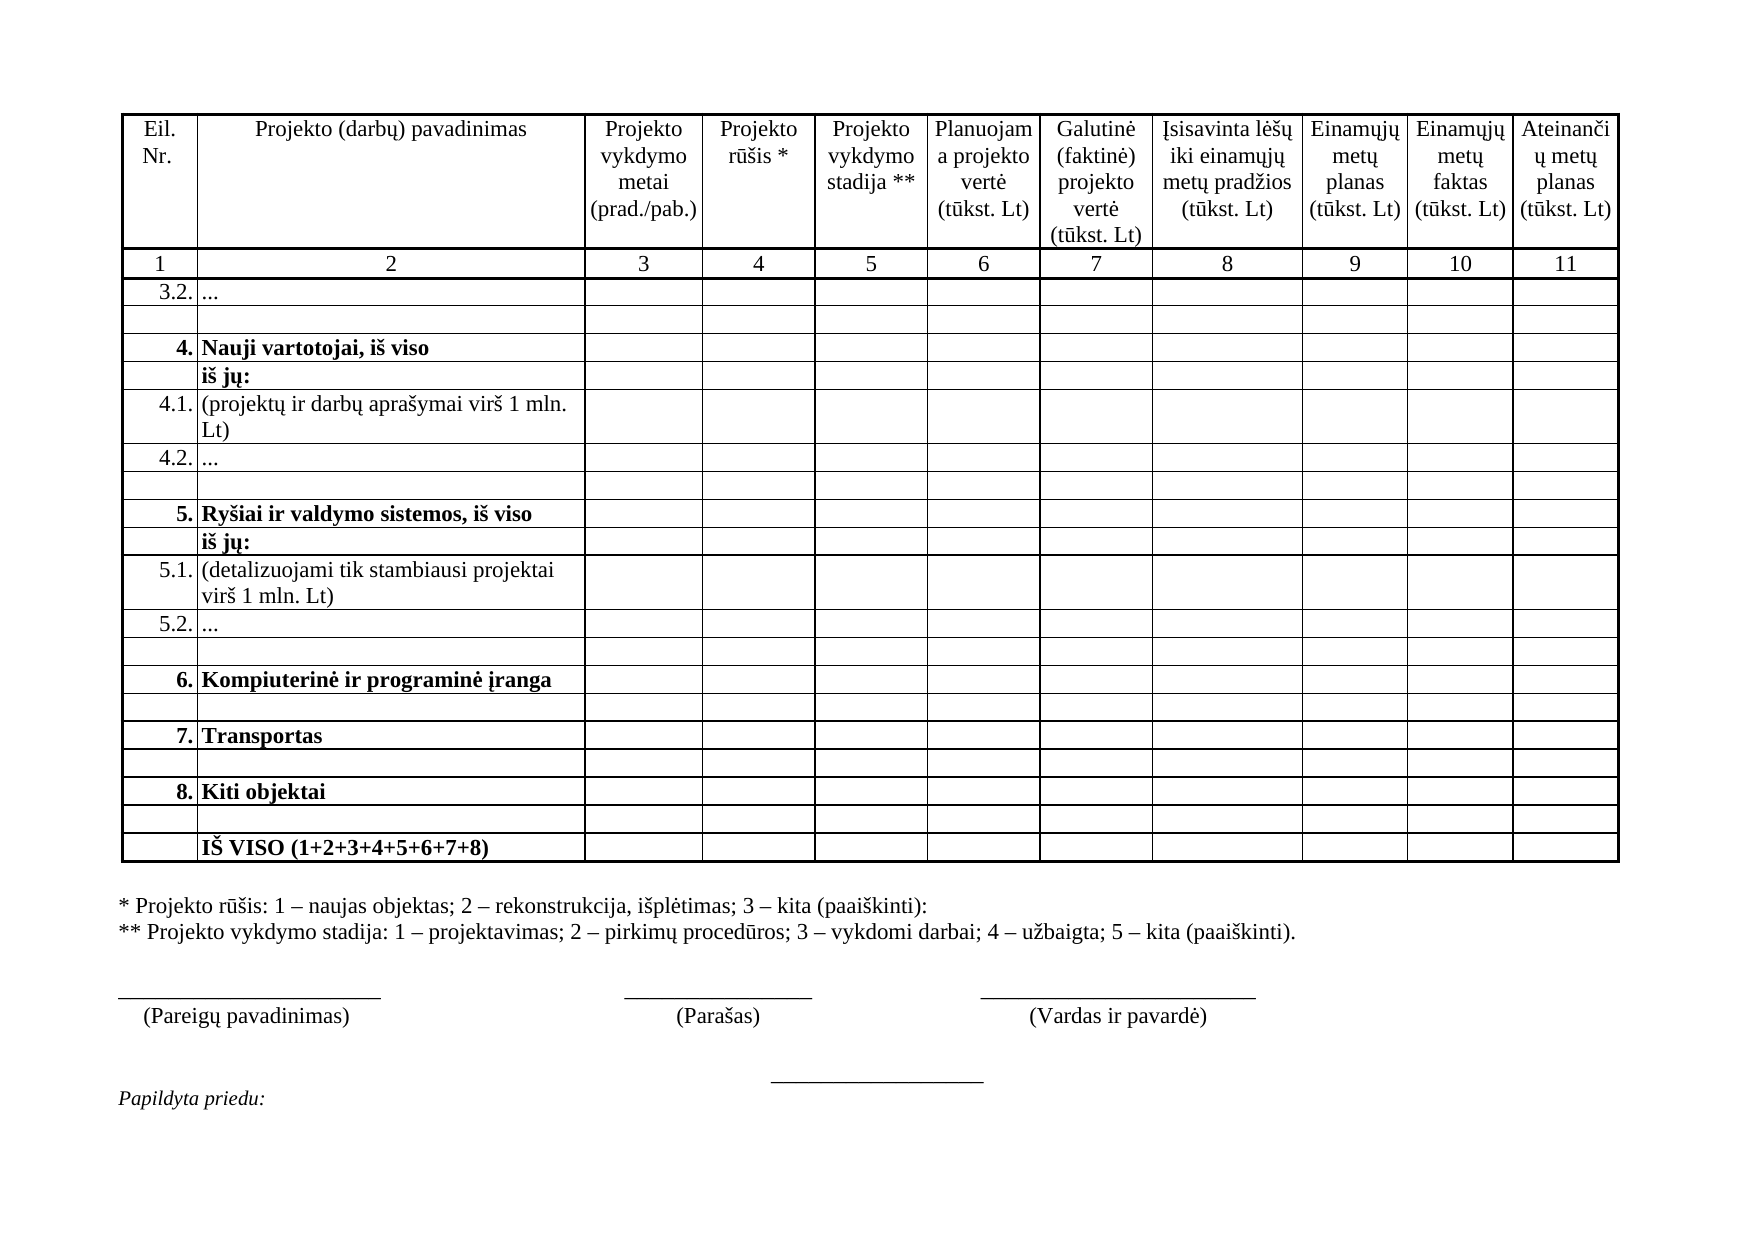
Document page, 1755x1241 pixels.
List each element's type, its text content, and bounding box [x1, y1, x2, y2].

table_cell [1153, 694, 1302, 720]
table_cell [586, 390, 702, 443]
table_cell [703, 778, 814, 804]
table_cell [1408, 280, 1512, 305]
table_cell [703, 638, 814, 664]
table_cell [928, 528, 1039, 554]
table_cell Kompiuterinė ir programinė įranga [198, 666, 584, 692]
table_cell [1514, 638, 1617, 664]
table_cell [1303, 306, 1407, 333]
table_cell [928, 750, 1039, 776]
table_cell 5. [124, 500, 197, 526]
table_cell [928, 472, 1039, 498]
table_cell [816, 834, 927, 860]
table_cell [1041, 610, 1152, 637]
table_cell [1041, 778, 1152, 804]
table_cell [816, 610, 927, 637]
text * Projekto rūšis: 1 – naujas objektas; 2 – rekonstrukcija, išplėtimas; 3 – kita (paaiškinti): [118, 892, 1636, 918]
table_cell [928, 280, 1039, 305]
table_cell [816, 444, 927, 471]
table_cell [586, 528, 702, 554]
table_cell [928, 444, 1039, 471]
table_header Einamųjų metų faktas (tūkst. Lt) [1408, 116, 1512, 247]
table_cell [703, 750, 814, 776]
table_cell [928, 806, 1039, 832]
table_cell [1041, 306, 1152, 333]
table_cell [1514, 362, 1617, 388]
table_cell [928, 610, 1039, 637]
table_cell [703, 334, 814, 361]
table_cell [1408, 334, 1512, 361]
table_cell [1408, 362, 1512, 388]
table_cell [928, 666, 1039, 692]
table_cell [1153, 806, 1302, 832]
table_cell [1408, 834, 1512, 860]
table_cell 8 [1153, 250, 1302, 277]
table_cell [1153, 334, 1302, 361]
table_cell [1514, 806, 1617, 832]
table_cell [1041, 390, 1152, 443]
table_cell [1408, 556, 1512, 609]
table_cell [816, 666, 927, 692]
table_cell [586, 500, 702, 526]
table_cell [1153, 666, 1302, 692]
table_cell ... [198, 280, 584, 305]
table_cell 3 [586, 250, 702, 277]
table_cell [816, 390, 927, 443]
table_cell 7 [1041, 250, 1152, 277]
table_cell [1153, 528, 1302, 554]
table_cell [1153, 444, 1302, 471]
table_cell [586, 694, 702, 720]
table_cell Transportas [198, 722, 584, 748]
table_cell [586, 472, 702, 498]
table_cell [816, 806, 927, 832]
table_cell [1153, 390, 1302, 443]
table_cell [816, 306, 927, 333]
table_cell [703, 500, 814, 526]
table_cell [1153, 500, 1302, 526]
text _________________ [118, 1057, 1636, 1086]
table_cell ... [198, 610, 584, 637]
table_cell [1153, 362, 1302, 388]
table_cell [1041, 722, 1152, 748]
table_cell [928, 722, 1039, 748]
table_cell [1041, 500, 1152, 526]
table_cell 2 [198, 250, 584, 277]
table_cell [1153, 280, 1302, 305]
table_cell [1153, 722, 1302, 748]
table_cell [703, 694, 814, 720]
table_cell 5 [816, 250, 927, 277]
table_cell [703, 722, 814, 748]
table_cell [703, 390, 814, 443]
table_cell Ryšiai ir valdymo sistemos, iš viso [198, 500, 584, 526]
table_cell [586, 280, 702, 305]
table_cell [928, 694, 1039, 720]
table_cell [1514, 280, 1617, 305]
table_cell [124, 528, 197, 554]
table_cell [816, 500, 927, 526]
table_cell ... [198, 444, 584, 471]
table_cell [928, 362, 1039, 388]
table_cell 3.2. [124, 280, 197, 305]
table_cell [1408, 390, 1512, 443]
table_cell 11 [1514, 250, 1617, 277]
table_cell [1153, 834, 1302, 860]
table_cell [1303, 722, 1407, 748]
table_cell [124, 638, 197, 664]
table_cell [928, 390, 1039, 443]
table_cell (detalizuojami tik stambiausi projektai virš 1 mln. Lt) [198, 556, 584, 609]
table_cell 4.1. [124, 390, 197, 443]
table_cell [586, 666, 702, 692]
table_cell [586, 556, 702, 609]
table_cell [124, 834, 197, 860]
table_cell [1303, 472, 1407, 498]
table_cell [1514, 472, 1617, 498]
table_cell [586, 362, 702, 388]
table_cell 8. [124, 778, 197, 804]
table_cell [1041, 528, 1152, 554]
table_cell [1514, 694, 1617, 720]
table_cell [586, 806, 702, 832]
table_cell [1303, 638, 1407, 664]
table_cell [1514, 834, 1617, 860]
table_header Projekto rūšis * [703, 116, 814, 247]
table_cell [198, 472, 584, 498]
table_cell [928, 334, 1039, 361]
table_cell Kiti objektai [198, 778, 584, 804]
table_cell [198, 806, 584, 832]
table_cell 6. [124, 666, 197, 692]
table_cell [124, 306, 197, 333]
table_cell [1303, 444, 1407, 471]
table_cell [198, 638, 584, 664]
table_cell [1041, 666, 1152, 692]
table_header Ateinančių metų planas (tūkst. Lt) [1514, 116, 1617, 247]
table_cell [1303, 750, 1407, 776]
table_cell [1408, 500, 1512, 526]
table_cell [816, 778, 927, 804]
table_cell [124, 472, 197, 498]
table_cell [1303, 556, 1407, 609]
table_cell [1153, 778, 1302, 804]
table_cell [586, 722, 702, 748]
table_cell (projektų ir darbų aprašymai virš 1 mln. Lt) [198, 390, 584, 443]
table_cell [1303, 778, 1407, 804]
table_cell [1514, 666, 1617, 692]
table_cell [1408, 722, 1512, 748]
table_cell IŠ VISO (1+2+3+4+5+6+7+8) [198, 834, 584, 860]
table_cell [586, 334, 702, 361]
table_cell [1514, 750, 1617, 776]
table_cell [928, 638, 1039, 664]
table_cell [928, 556, 1039, 609]
table_cell [1303, 806, 1407, 832]
table_cell [198, 750, 584, 776]
table_cell [816, 472, 927, 498]
table_cell [703, 280, 814, 305]
table_cell [703, 472, 814, 498]
table_cell [1041, 334, 1152, 361]
table_cell [1514, 778, 1617, 804]
table_cell 1 [124, 250, 197, 277]
table_cell [1514, 444, 1617, 471]
text (Pareigų pavadinimas) (Parašas) (Vardas ir pavardė) [143, 1002, 1636, 1028]
table_header Įsisavinta lėšų iki einamųjų metų pradžios (tūkst. Lt) [1153, 116, 1302, 247]
table_cell [1514, 500, 1617, 526]
table_cell [1408, 610, 1512, 637]
table_cell [816, 638, 927, 664]
table_cell [1153, 556, 1302, 609]
table_cell [1303, 834, 1407, 860]
table_header Einamųjų metų planas (tūkst. Lt) [1303, 116, 1407, 247]
table_cell [1041, 750, 1152, 776]
text Papildyta priedu: [118, 1086, 1636, 1110]
table_cell [1153, 472, 1302, 498]
table_cell [1153, 638, 1302, 664]
table_cell [1303, 528, 1407, 554]
table_cell [1041, 806, 1152, 832]
table_cell [1514, 610, 1617, 637]
table_cell [586, 444, 702, 471]
table_cell [1303, 334, 1407, 361]
table_cell [816, 362, 927, 388]
table_cell [1153, 610, 1302, 637]
table_cell [124, 806, 197, 832]
table_cell [1408, 666, 1512, 692]
table_cell [816, 694, 927, 720]
table_cell [928, 500, 1039, 526]
table_cell Nauji vartotojai, iš viso [198, 334, 584, 361]
table_cell [586, 638, 702, 664]
table_cell [1408, 306, 1512, 333]
text _____________________ _______________ ______________________ [118, 973, 1636, 1002]
table_cell [1408, 750, 1512, 776]
table_cell [1303, 666, 1407, 692]
table_cell [816, 556, 927, 609]
table_cell [1041, 694, 1152, 720]
table_cell [1041, 444, 1152, 471]
table_cell [1408, 694, 1512, 720]
table_cell [1303, 500, 1407, 526]
table_cell 9 [1303, 250, 1407, 277]
table_cell [1041, 472, 1152, 498]
table_cell [1514, 722, 1617, 748]
table_cell 5.2. [124, 610, 197, 637]
table_cell [586, 750, 702, 776]
table_cell [816, 722, 927, 748]
table_cell [1514, 334, 1617, 361]
table_header Projekto (darbų) pavadinimas [198, 116, 584, 247]
table_cell 6 [928, 250, 1039, 277]
table_cell [1041, 280, 1152, 305]
table_cell 4 [703, 250, 814, 277]
table_cell [703, 806, 814, 832]
table_cell [1303, 280, 1407, 305]
table_cell [816, 528, 927, 554]
table_cell [1303, 694, 1407, 720]
table_header Galutinė (faktinė) projekto vertė (tūkst. Lt) [1041, 116, 1152, 247]
table_cell [703, 444, 814, 471]
table_cell [1303, 362, 1407, 388]
table_cell [1041, 638, 1152, 664]
table_cell [1041, 834, 1152, 860]
table_cell [1514, 390, 1617, 443]
table_cell [198, 694, 584, 720]
table_cell [586, 778, 702, 804]
table_cell [928, 834, 1039, 860]
table_cell [1514, 528, 1617, 554]
table_header Projekto vykdymo stadija ** [816, 116, 927, 247]
table_cell [1408, 444, 1512, 471]
table_header Planuojama projekto vertė (tūkst. Lt) [928, 116, 1039, 247]
table_cell [1408, 778, 1512, 804]
table_cell [1303, 390, 1407, 443]
table_cell [1303, 610, 1407, 637]
table_cell [816, 280, 927, 305]
table_cell [586, 306, 702, 333]
table_cell 4.2. [124, 444, 197, 471]
table_cell [1408, 638, 1512, 664]
table_cell 7. [124, 722, 197, 748]
table_cell 4. [124, 334, 197, 361]
table_cell [703, 306, 814, 333]
table_header Projekto vykdymo metai (prad./pab.) [586, 116, 702, 247]
table_header Eil. Nr. [124, 116, 197, 247]
table_cell iš jų: [198, 528, 584, 554]
table_cell iš jų: [198, 362, 584, 388]
text ** Projekto vykdymo stadija: 1 – projektavimas; 2 – pirkimų procedūros; 3 – vykdomi darbai; 4 – užbaigta; 5 – kita (paaiškinti). [118, 918, 1636, 944]
table_cell [1408, 528, 1512, 554]
table_cell [928, 306, 1039, 333]
table_cell 5.1. [124, 556, 197, 609]
table_cell [816, 750, 927, 776]
table_cell [1041, 556, 1152, 609]
table_cell [816, 334, 927, 361]
table_cell [1514, 306, 1617, 333]
table_cell [703, 666, 814, 692]
table_cell [124, 750, 197, 776]
table_cell [1153, 306, 1302, 333]
table_cell [586, 610, 702, 637]
table_cell [1408, 806, 1512, 832]
table_cell [928, 778, 1039, 804]
table_cell [1153, 750, 1302, 776]
table_cell [586, 834, 702, 860]
table_cell [1041, 362, 1152, 388]
table_cell [703, 362, 814, 388]
table_cell [703, 556, 814, 609]
table_cell [124, 362, 197, 388]
table_cell [703, 528, 814, 554]
table_cell [703, 834, 814, 860]
table_cell [1408, 472, 1512, 498]
table_cell [124, 694, 197, 720]
table_cell [1514, 556, 1617, 609]
table_cell [703, 610, 814, 637]
table_cell 10 [1408, 250, 1512, 277]
table_cell [198, 306, 584, 333]
